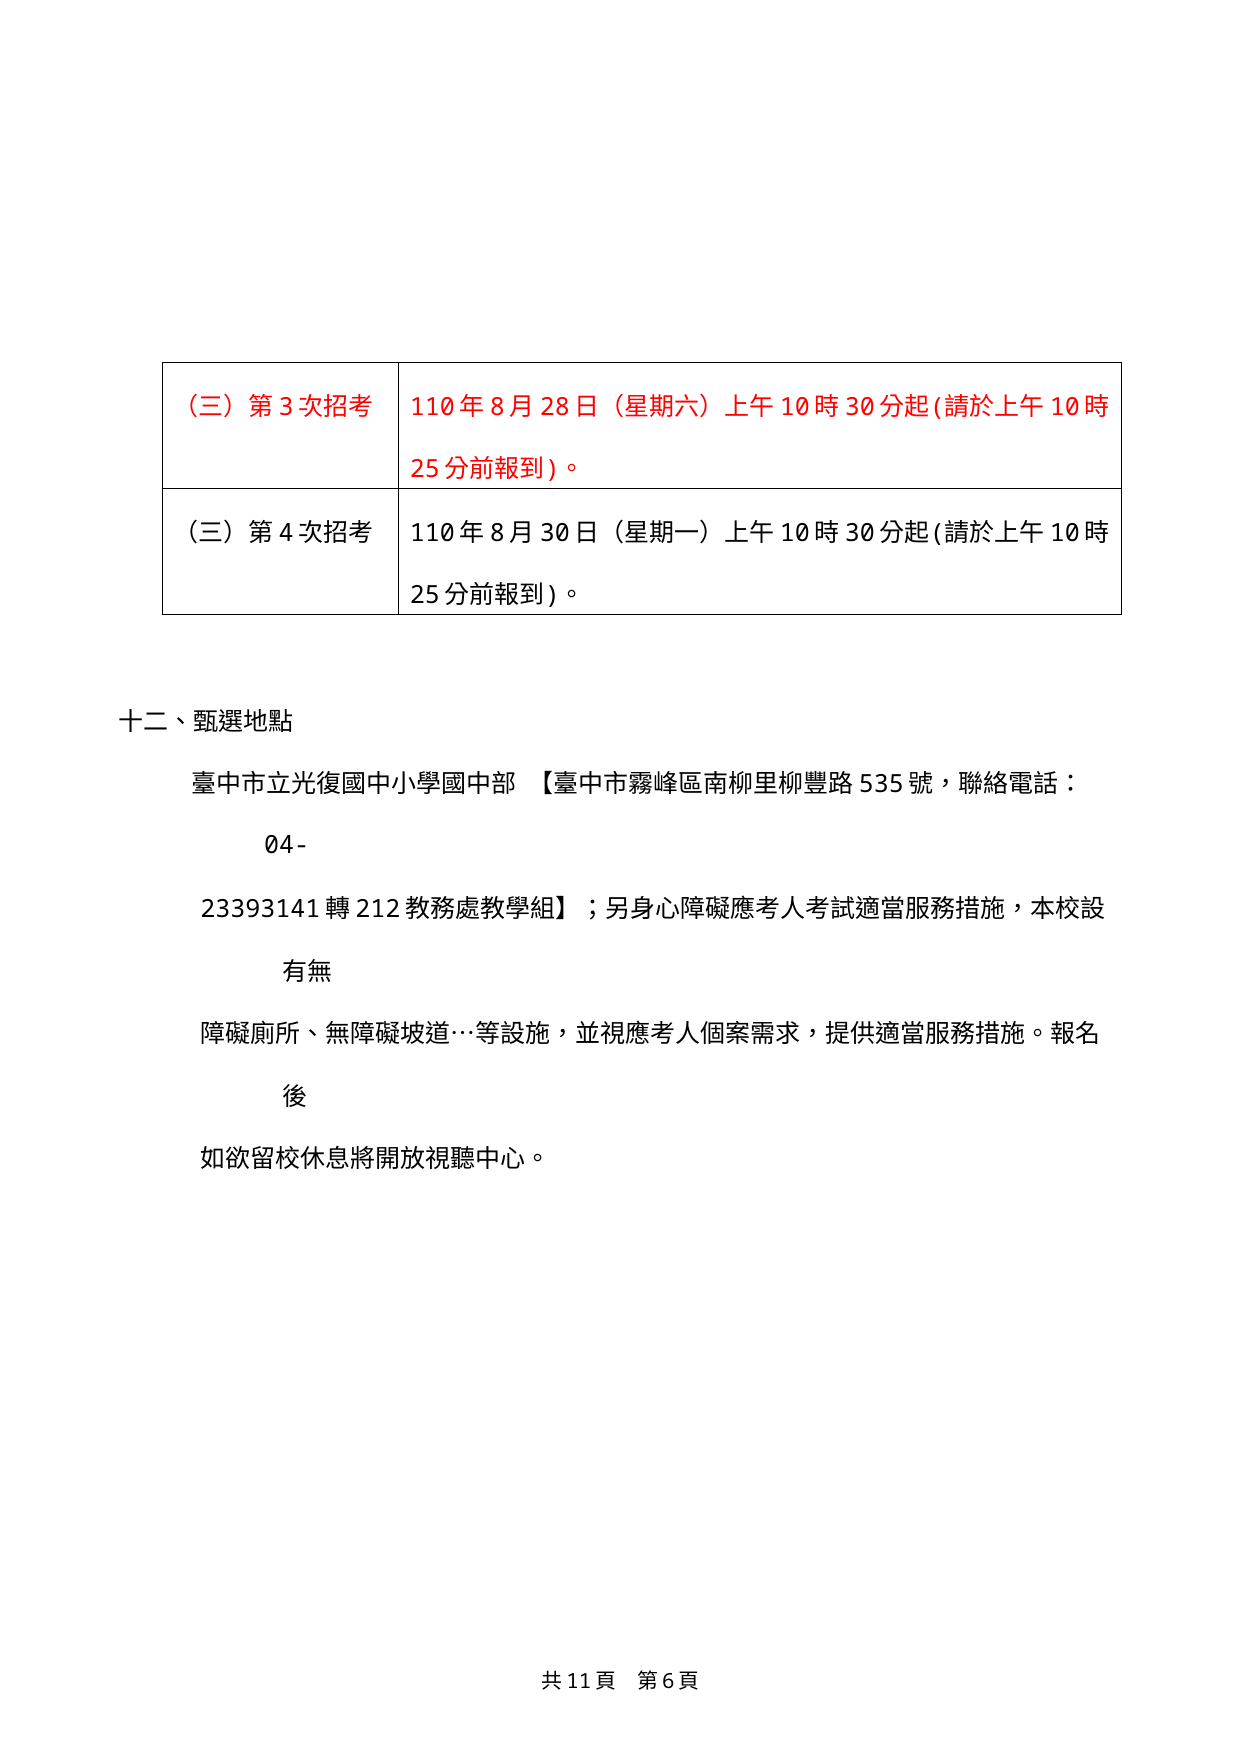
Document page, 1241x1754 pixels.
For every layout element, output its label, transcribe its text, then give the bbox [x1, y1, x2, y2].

text 障礙廁所、無障礙坡道…等設施，並視應考人個案需求，提供適當服務措施。報名後 [170, 990, 1122, 1115]
table_cell 110年8月30日（星期一）上午10時30分起(請於上午10時25分前報到)。 [399, 489, 1121, 614]
table_cell 110年8月28日（星期六）上午10時30分起(請於上午10時25分前報到)。 [399, 363, 1121, 488]
table_cell （三）第4次招考 [163, 489, 398, 614]
table_cell （三）第3次招考 [163, 363, 398, 488]
text 如欲留校休息將開放視聽中心。 [170, 1115, 1122, 1177]
text 臺中市立光復國中小學國中部 【臺中市霧峰區南柳里柳豐路535號，聯絡電話：04- [170, 740, 1122, 865]
text 十二、甄選地點 [118, 677, 1122, 740]
text 23393141轉212教務處教學組】；另身心障礙應考人考試適當服務措施，本校設有無 [170, 865, 1122, 990]
